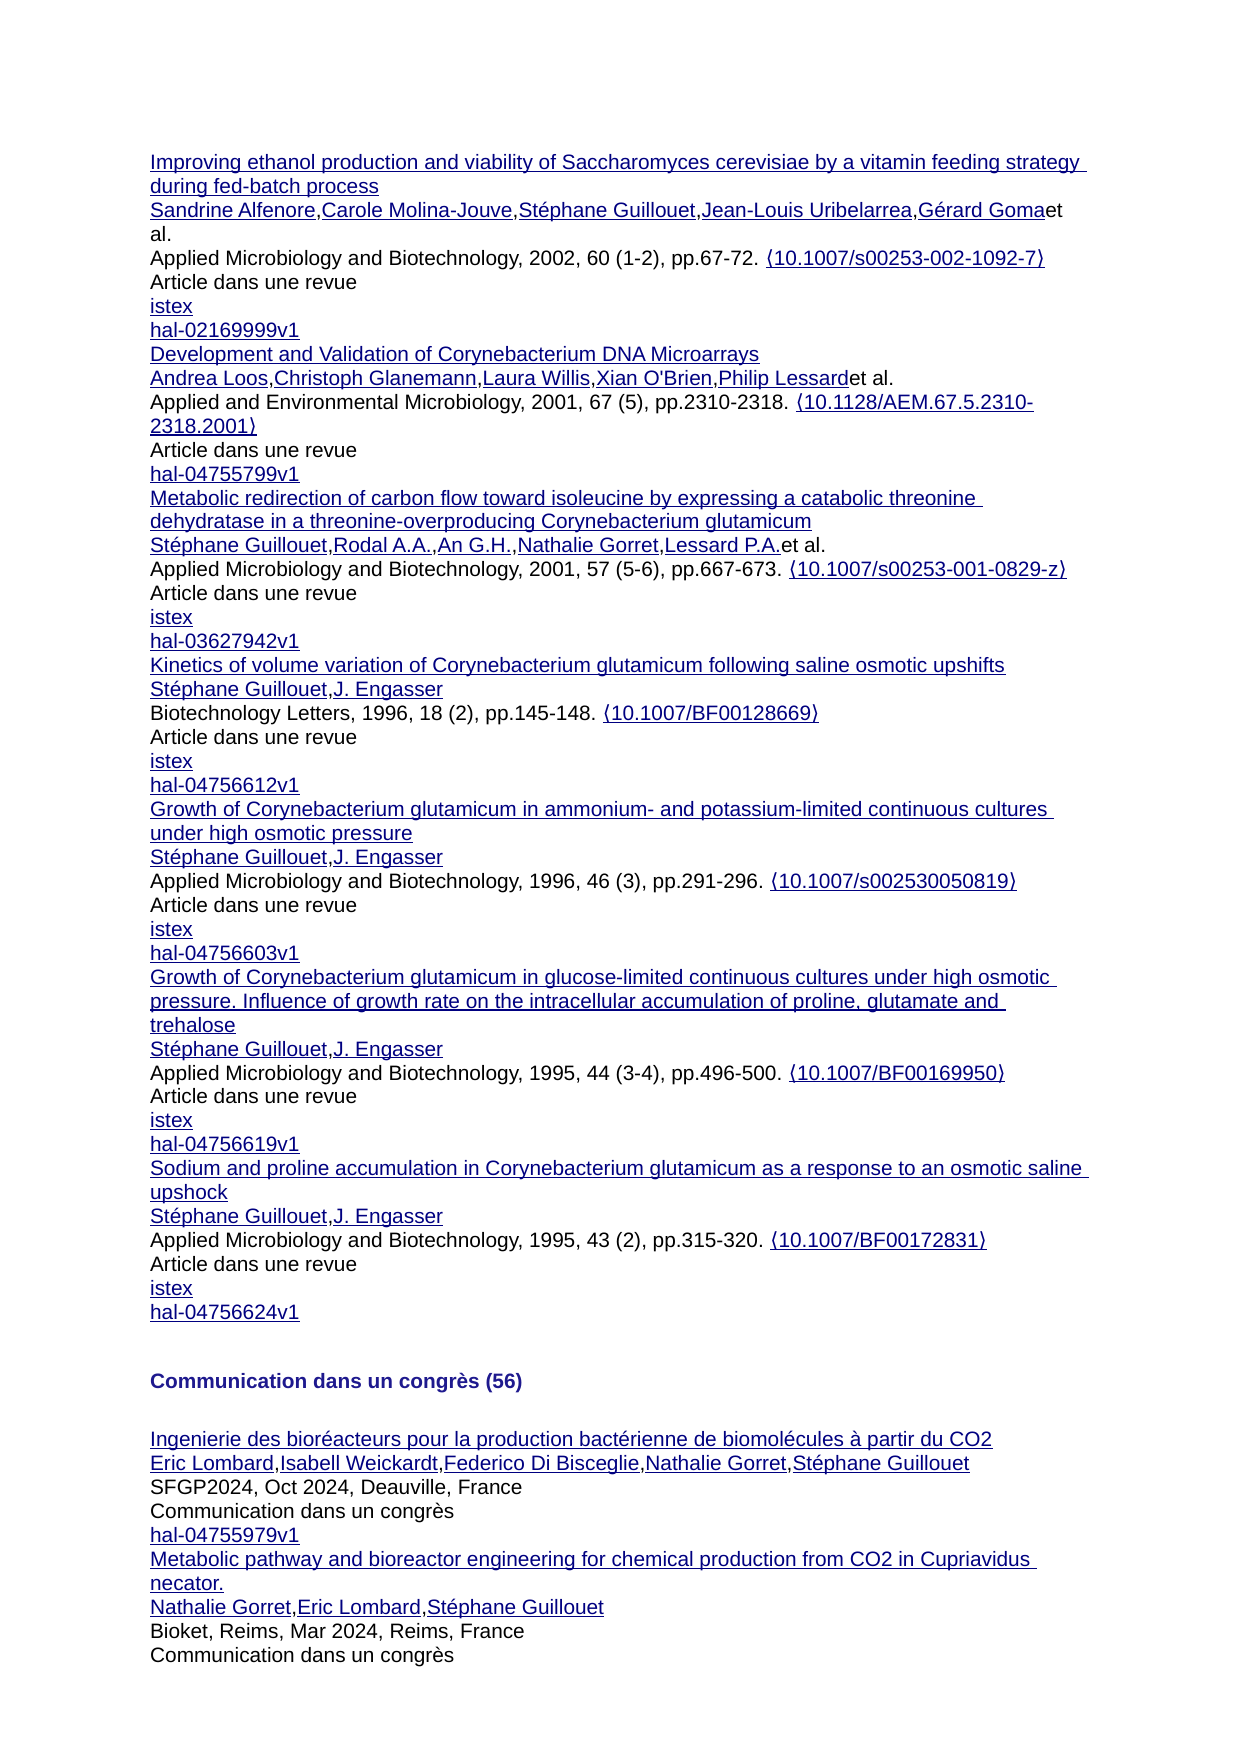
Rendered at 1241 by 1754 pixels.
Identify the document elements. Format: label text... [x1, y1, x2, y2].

table_cell Improving ethanol production and viability of Saccharomyces cerevisiae by a vitamin feeding strategy during fed-batch process Sandrine Alfenore,Carole Molina-Jouve,Stéphane Guillouet,Jean-Louis Uribelarrea,Gérard Gomaet al. Applied Microbiology and Biotechnology, 2002, 60 (1-2), pp.67-72. ⟨10.1007/s00253-002-1092-7⟩ Article dans une revue istex hal-02169999v1 [150, 150, 1090, 342]
table_cell Metabolic redirection of carbon flow toward isoleucine by expressing a catabolic threonine dehydratase in a threonine-overproducing Corynebacterium glutamicum Stéphane Guillouet,Rodal A.A.,An G.H.,Nathalie Gorret,Lessard P.A.et al. Applied Microbiology and Biotechnology, 2001, 57 (5-6), pp.667-673. ⟨10.1007/s00253-001-0829-z⟩ Article dans une revue istex hal-03627942v1 [150, 485, 1090, 653]
table_header Ingenierie des bioréacteurs pour la production bactérienne de biomolécules à partir du CO2 Eric Lombard,Isabell Weickardt,Federico Di Bisceglie,Nathalie Gorret,Stéphane Guillouet SFGP2024, Oct 2024, Deauville, France Communication dans un congrès hal-04755979v1 [150, 1427, 1090, 1547]
table_cell Development and Validation of Corynebacterium DNA Microarrays Andrea Loos,Christoph Glanemann,Laura Willis,Xian O'Brien,Philip Lessardet al. Applied and Environmental Microbiology, 2001, 67 (5), pp.2310-2318. ⟨10.1128/AEM.67.5.2310-2318.2001⟩ Article dans une revue hal-04755799v1 [150, 342, 1090, 485]
table_cell Growth of Corynebacterium glutamicum in glucose-limited continuous cultures under high osmotic pressure. Influence of growth rate on the intracellular accumulation of proline, glutamate and trehalose Stéphane Guillouet,J. Engasser Applied Microbiology and Biotechnology, 1995, 44 (3-4), pp.496-500. ⟨10.1007/BF00169950⟩ Article dans une revue istex hal-04756619v1 [150, 965, 1090, 1156]
table_cell Kinetics of volume variation of Corynebacterium glutamicum following saline osmotic upshifts Stéphane Guillouet,J. Engasser Biotechnology Letters, 1996, 18 (2), pp.145-148. ⟨10.1007/BF00128669⟩ Article dans une revue istex hal-04756612v1 [150, 653, 1090, 797]
table_cell Sodium and proline accumulation in Corynebacterium glutamicum as a response to an osmotic saline upshock Stéphane Guillouet,J. Engasser Applied Microbiology and Biotechnology, 1995, 43 (2), pp.315-320. ⟨10.1007/BF00172831⟩ Article dans une revue istex hal-04756624v1 [150, 1156, 1090, 1324]
table_cell Metabolic pathway and bioreactor engineering for chemical production from CO2 in Cupriavidus necator. Nathalie Gorret,Eric Lombard,Stéphane Guillouet Bioket, Reims, Mar 2024, Reims, France Communication dans un congrès [150, 1547, 1090, 1667]
subtitle Communication dans un congrès (56) [150, 1369, 1090, 1393]
table_cell Growth of Corynebacterium glutamicum in ammonium- and potassium-limited continuous cultures under high osmotic pressure Stéphane Guillouet,J. Engasser Applied Microbiology and Biotechnology, 1996, 46 (3), pp.291-296. ⟨10.1007/s002530050819⟩ Article dans une revue istex hal-04756603v1 [150, 797, 1090, 964]
